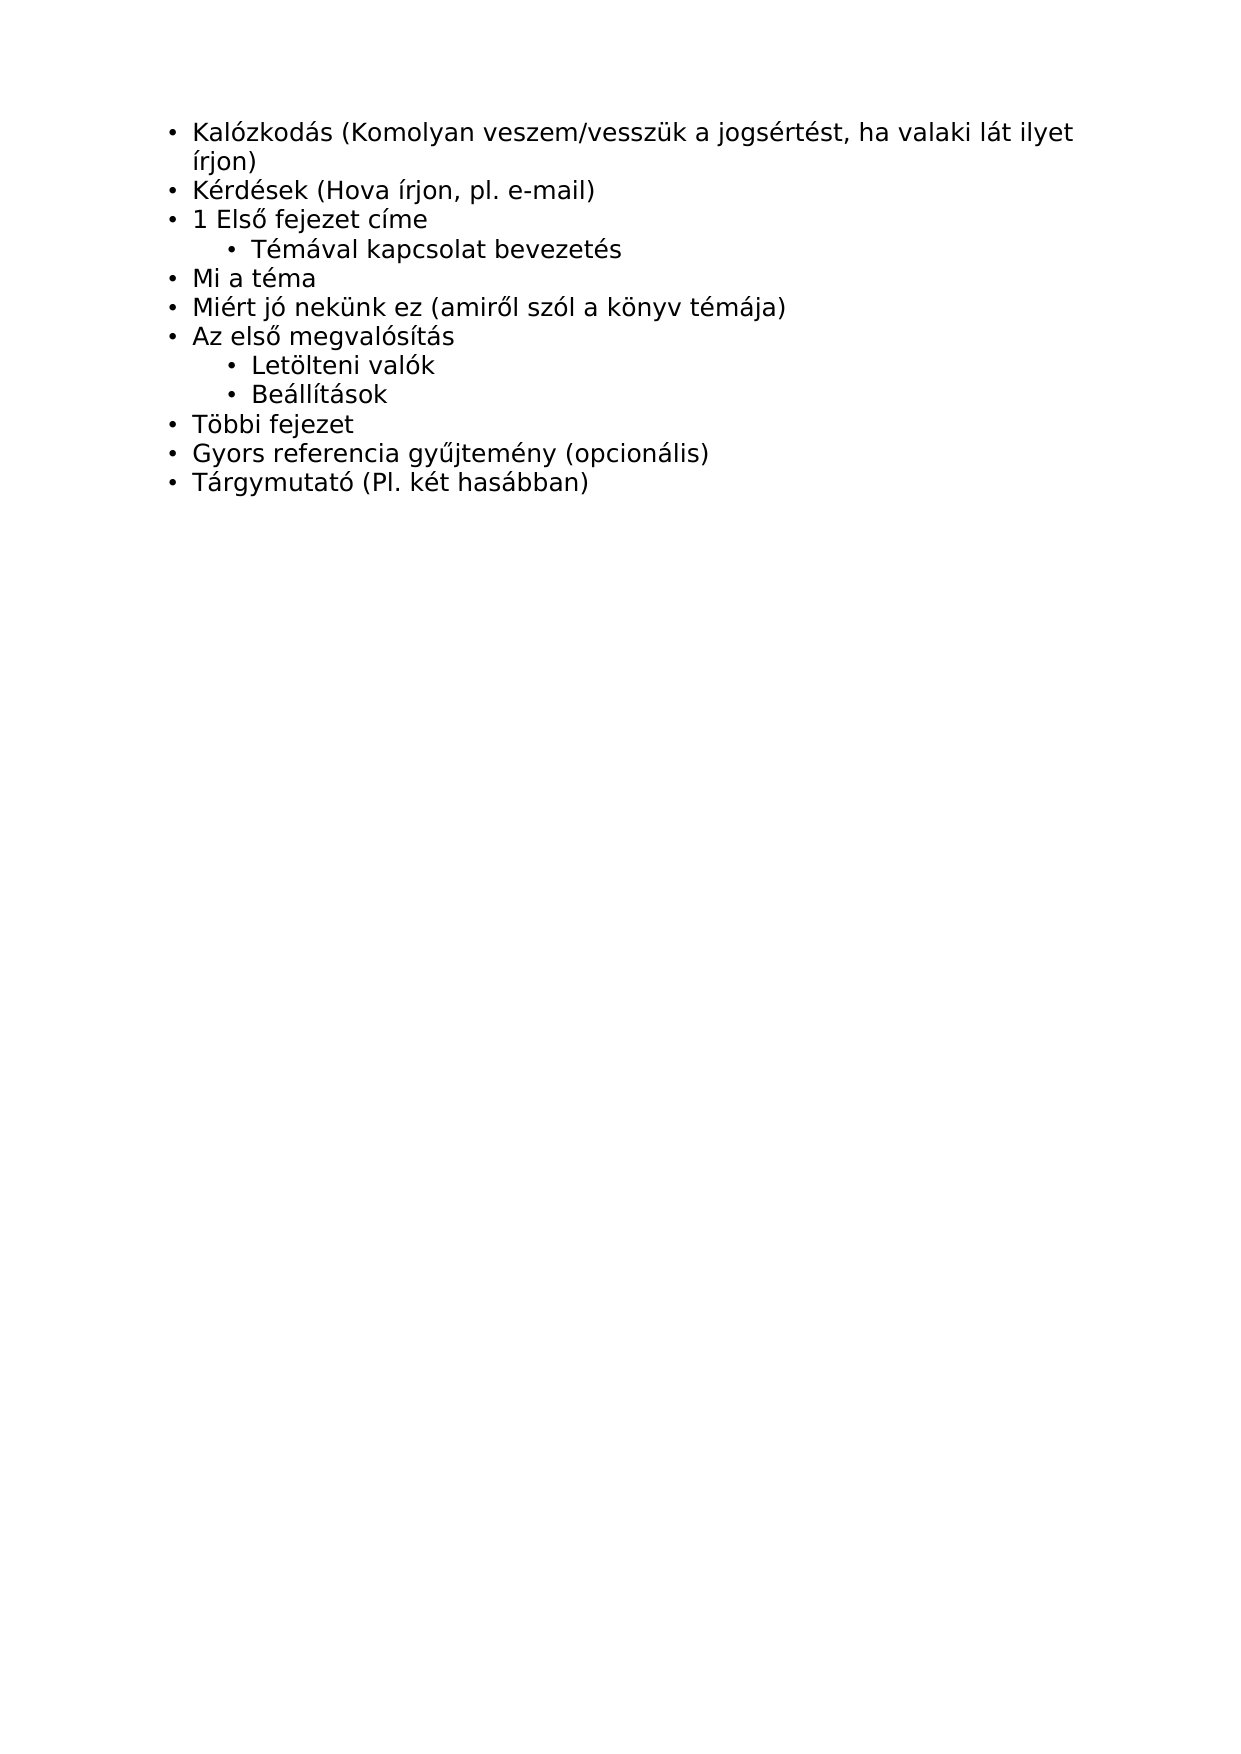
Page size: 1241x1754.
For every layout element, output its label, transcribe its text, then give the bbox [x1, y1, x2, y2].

list 1 Első fejezet címe [177, 206, 1122, 235]
list Letölteni valók [236, 351, 1122, 381]
list Miért jó nekünk ez (amiről szól a könyv témája) [177, 293, 1122, 322]
list Tárgymutató (Pl. két hasábban) [177, 468, 1122, 497]
list Gyors referencia gyűjtemény (opcionális) [177, 439, 1122, 468]
list Többi fejezet [177, 410, 1122, 439]
list Beállítások [236, 381, 1122, 410]
list Kalózkodás (Komolyan veszem/vesszük a jogsértést, ha valaki lát ilyet írjon) [177, 118, 1122, 176]
list Az első megvalósítás [177, 322, 1122, 351]
list Mi a téma [177, 264, 1122, 293]
list Témával kapcsolat bevezetés [236, 235, 1122, 264]
list Kérdések (Hova írjon, pl. e-mail) [177, 176, 1122, 206]
